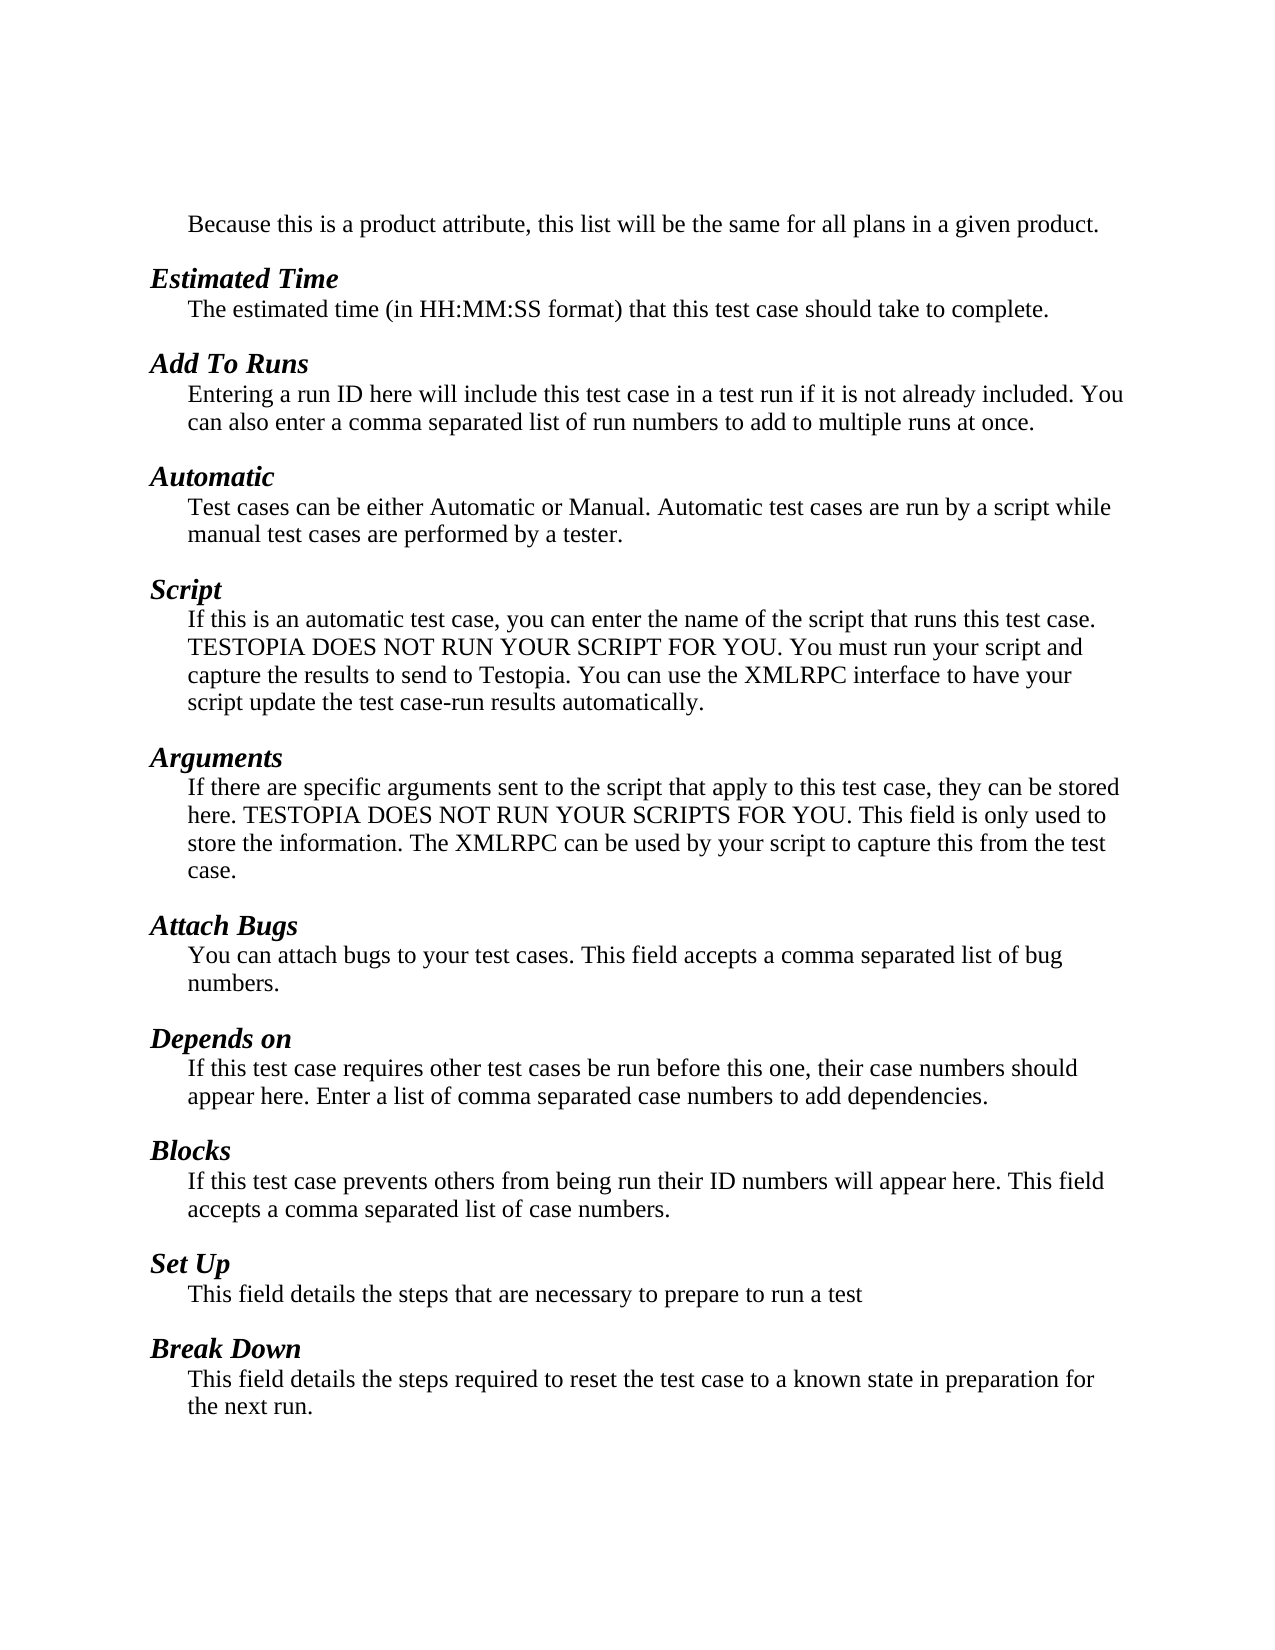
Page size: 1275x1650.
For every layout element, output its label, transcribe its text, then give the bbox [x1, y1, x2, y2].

text Script [150, 573, 1125, 605]
list You can attach bugs to your test cases. This field accepts a comma separated list of bug numbers. [150, 942, 1125, 997]
text Estimated Time [150, 263, 1125, 295]
list This field details the steps required to reset the test case to a known state in preparation for the next run. [150, 1365, 1125, 1420]
list The estimated time (in HH:MM:SS format) that this test case should take to complete. [150, 295, 1125, 323]
list If this is an automatic test case, you can enter the name of the script that runs this test case. TESTOPIA DOES NOT RUN YOUR SCRIPT FOR YOU. You must run your script and capture the results to send to Testopia. You can use the XMLRPC interface to have your script update the test case-run results automatically. [150, 605, 1125, 716]
text Set Up [150, 1247, 1125, 1280]
list If there are specific arguments sent to the script that apply to this test case, they can be stored here. TESTOPIA DOES NOT RUN YOUR SCRIPTS FOR YOU. This field is only used to store the information. The XMLRPC can be used by your script to capture this from the test case. [150, 773, 1125, 884]
list Test cases can be either Automatic or Manual. Automatic test cases are run by a script while manual test cases are performed by a tester. [150, 493, 1125, 548]
list Entering a run ID here will include this test case in a test run if it is not already included. You can also enter a comma separated list of run numbers to add to multiple runs at once. [150, 380, 1125, 435]
list Because this is a product attribute, this list will be the same for all plans in a given product. [150, 210, 1125, 238]
list If this test case requires other test cases be run before this one, their case numbers should appear here. Enter a list of comma separated case numbers to add dependencies. [150, 1054, 1125, 1110]
text Depends on [150, 1022, 1125, 1054]
text Add To Runs [150, 348, 1125, 380]
text Break Down [150, 1332, 1125, 1365]
text Arguments [150, 741, 1125, 773]
text Blocks [150, 1135, 1125, 1167]
list This field details the steps that are necessary to prepare to run a test [150, 1280, 1125, 1307]
list If this test case prevents others from being run their ID numbers will appear here. This field accepts a comma separated list of case numbers. [150, 1167, 1125, 1222]
text Attach Bugs [150, 909, 1125, 942]
text Automatic [150, 460, 1125, 493]
